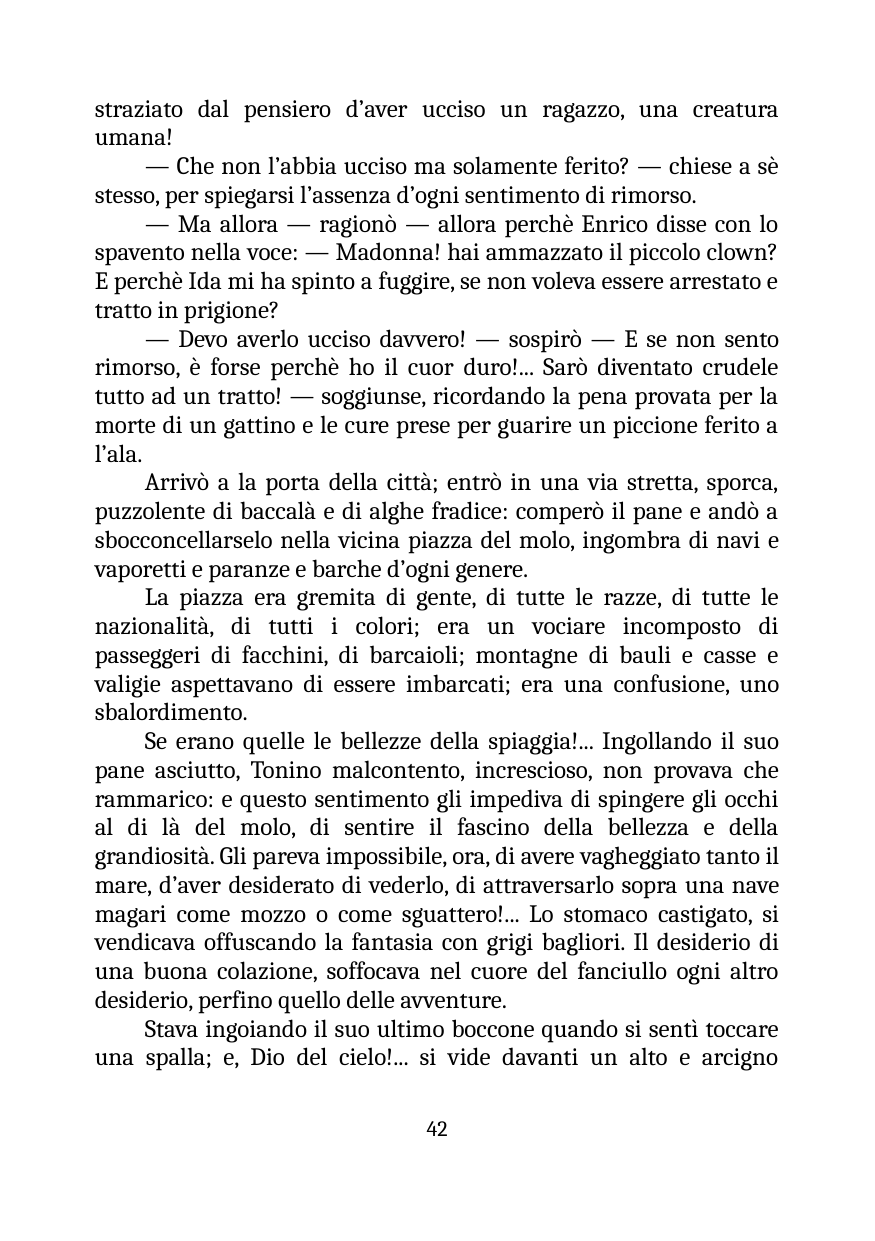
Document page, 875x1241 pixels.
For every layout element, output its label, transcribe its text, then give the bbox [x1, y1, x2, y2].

text Arrivò a la porta della città; entrò in una via stretta, sporca, puzzolente di baccalà e di alghe fradice: comperò il pane e andò a sbocconcellarselo nella vicina piazza del molo, ingombra di navi e vaporetti e paranze e barche d’ogni genere. [94, 468, 779, 583]
text — Che non l’abbia ucciso ma solamente ferito? — chiese a sè stesso, per spiegarsi l’assenza d’ogni sentimento di rimorso. [94, 152, 779, 209]
text — Devo averlo ucciso davvero! — sospirò — E se non sento rimorso, è forse perchè ho il cuor duro!... Sarò diventato crudele tutto ad un tratto! — soggiunse, ricordando la pena provata per la morte di un gattino e le cure prese per guarire un piccione ferito a l’ala. [94, 324, 779, 468]
text La piazza era gremita di gente, di tutte le razze, di tutte le nazionalità, di tutti i colori; era un vociare incomposto di passeggeri di facchini, di barcaioli; montagne di bauli e casse e valigie aspettavano di essere imbarcati; era una confusione, uno sbalordimento. [94, 583, 779, 727]
text straziato dal pensiero d’aver ucciso un ragazzo, una creatura umana! [94, 94, 779, 152]
text — Ma allora — ragionò — allora perchè Enrico disse con lo spavento nella voce: — Madonna! hai ammazzato il piccolo clown? E perchè Ida mi ha spinto a fuggire, se non voleva essere arrestato e tratto in prigione? [94, 209, 779, 324]
text Se erano quelle le bellezze della spiaggia!... Ingollando il suo pane asciutto, Tonino malcontento, increscioso, non provava che rammarico: e questo sentimento gli impediva di spingere gli occhi al di là del molo, di sentire il fascino della bellezza e della grandiosità. Gli pareva impossibile, ora, di avere vagheggiato tanto il mare, d’aver desiderato di vederlo, di attraversarlo sopra una nave magari come mozzo o come sguattero!... Lo stomaco castigato, si vendicava offuscando la fantasia con grigi bagliori. Il desiderio di una buona colazione, soffocava nel cuore del fanciullo ogni altro desiderio, perfino quello delle avventure. [94, 727, 779, 1014]
text Stava ingoiando il suo ultimo boccone quando si sentì toccare una spalla; e, Dio del cielo!... si vide davanti un alto e arcigno [94, 1014, 779, 1072]
